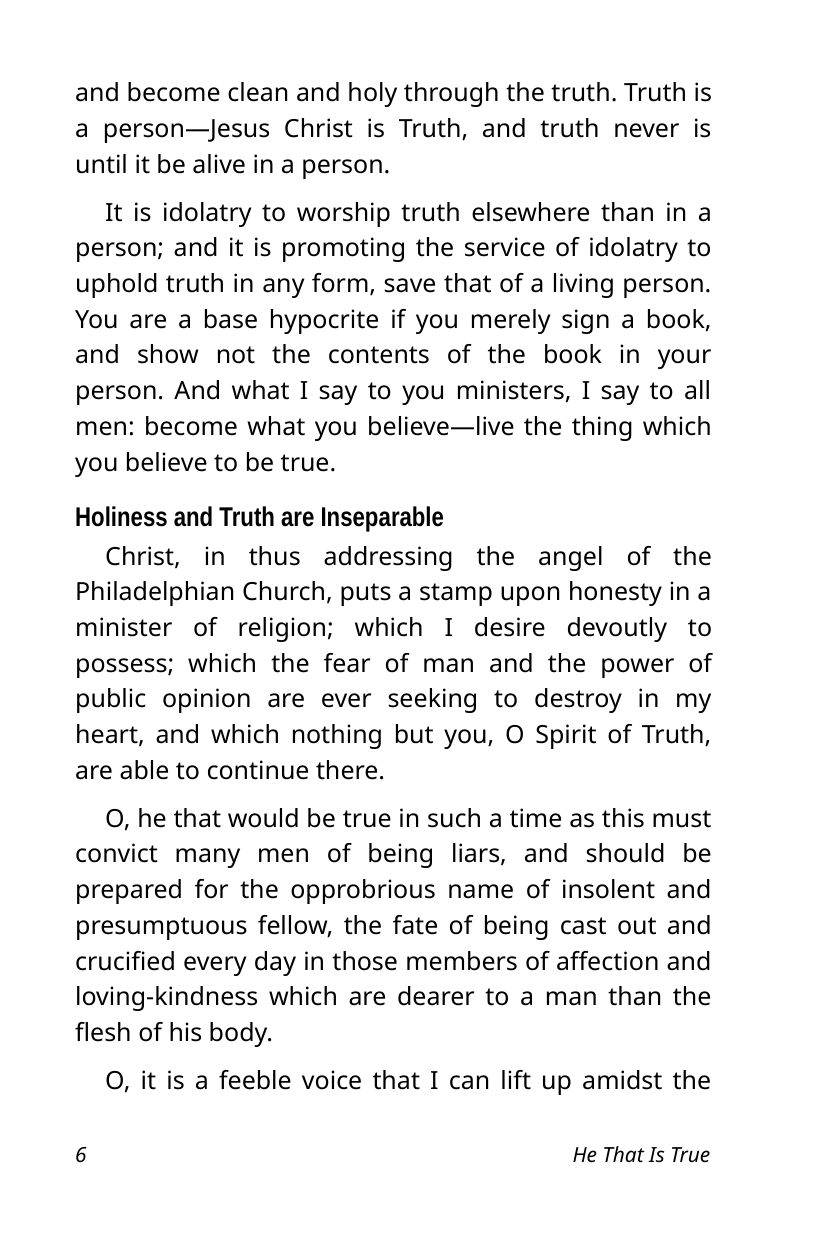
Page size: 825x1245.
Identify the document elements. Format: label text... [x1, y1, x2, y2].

text O, it is a feeble voice that I can lift up amidst the [75, 1063, 712, 1097]
text and become clean and holy through the truth. Truth is a person—Jesus Christ is Truth, and truth never is until it be alive in a person. [75, 75, 712, 181]
text O, he that would be true in such a time as this must convict many men of being liars, and should be prepared for the opprobrious name of insolent and presumptuous fellow, the fate of being cast out and crucified every day in those members of affection and loving-kindness which are dearer to a man than the flesh of his body. [75, 800, 712, 1049]
subtitle Holiness and Truth are Inseparable [75, 501, 712, 532]
text Christ, in thus addressing the angel of the Philadelphian Church, puts a stamp upon honesty in a minister of religion; which I desire devoutly to possess; which the fear of man and the power of public opinion are ever seeking to destroy in my heart, and which nothing but you, O Spirit of Truth, are able to continue there. [75, 538, 712, 787]
text It is idolatry to worship truth elsewhere than in a person; and it is promoting the service of idolatry to uphold truth in any form, save that of a living person. You are a base hypocrite if you merely sign a book, and show not the contents of the book in your person. And what I say to you ministers, I say to all men: become what you believe—live the thing which you believe to be true. [75, 194, 712, 478]
